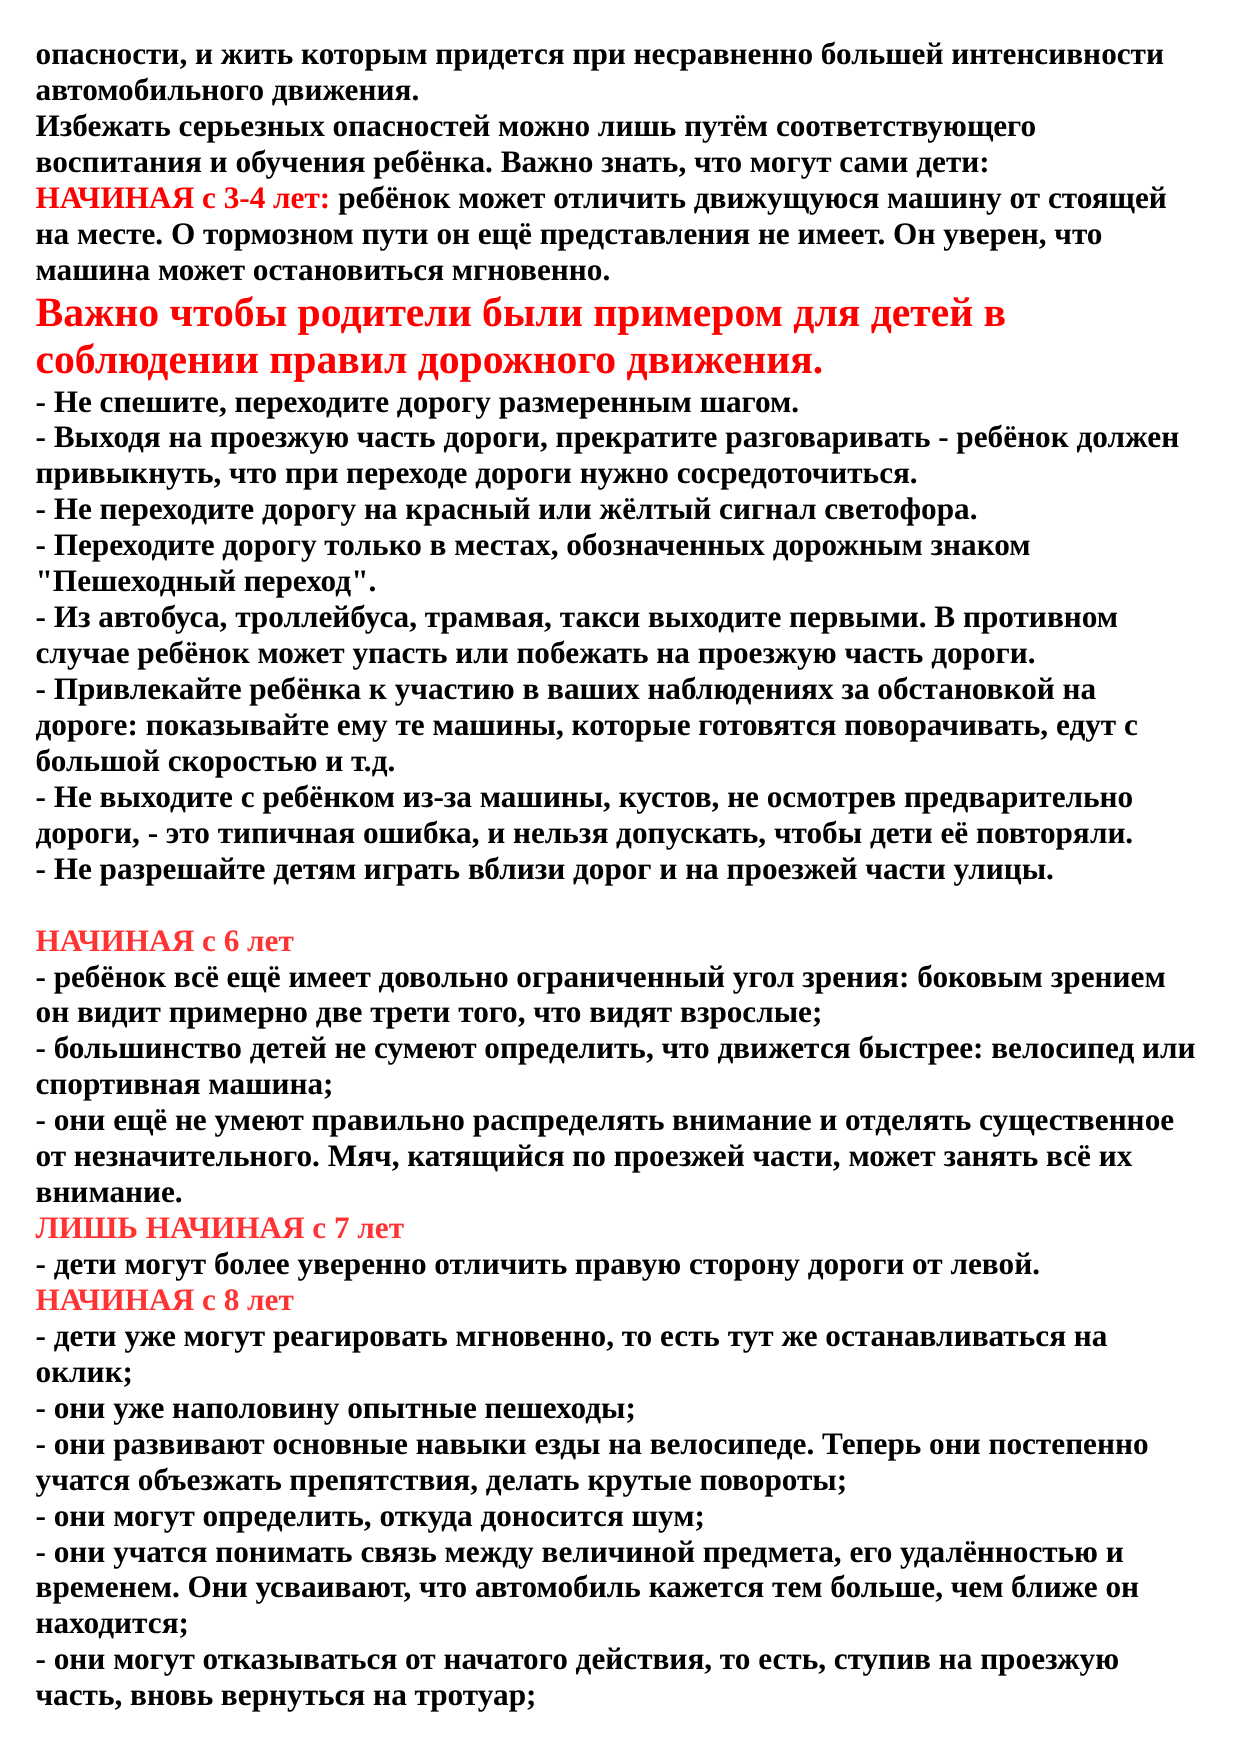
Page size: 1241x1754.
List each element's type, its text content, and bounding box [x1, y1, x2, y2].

text - они учатся понимать связь между величиной предмета, его удалённостью и временем. Они усваивают, что автомобиль кажется тем больше, чем ближе он находится; [35, 1533, 1205, 1641]
text Важно чтобы родители были примером для детей в соблюдении правил дорожного движения. [35, 287, 1205, 383]
text НАЧИНАЯ с 8 лет [35, 1281, 1205, 1317]
text - ребёнок всё ещё имеет довольно ограниченный угол зрения: боковым зрением он видит примерно две трети того, что видят взрослые; [35, 958, 1205, 1030]
text - они могут отказываться от начатого действия, то есть, ступив на проезжую часть, вновь вернуться на тротуар; [35, 1641, 1205, 1712]
text - Переходите дорогу только в местах, обозначенных дорожным знаком "Пешеходный переход". [35, 527, 1205, 598]
text ЛИШЬ НАЧИНАЯ с 7 лет [35, 1209, 1205, 1245]
text - дети уже могут реагировать мгновенно, то есть тут же останавливаться на оклик; [35, 1317, 1205, 1389]
text - Не выходите с ребёнком из-за машины, кустов, не осмотрев предварительно дороги, - это типичная ошибка, и нельзя допускать, чтобы дети её повторяли. [35, 778, 1205, 850]
text - они могут определить, откуда доносится шум; [35, 1497, 1205, 1533]
text - Не переходите дорогу на красный или жёлтый сигнал светофора. [35, 491, 1205, 527]
text НАЧИНАЯ с 6 лет [35, 922, 1205, 958]
text - они уже наполовину опытные пешеходы; [35, 1389, 1205, 1425]
text - они развивают основные навыки езды на велосипеде. Теперь они постепенно учатся объезжать препятствия, делать крутые повороты; [35, 1425, 1205, 1497]
text опасности, и жить которым придется при несравненно большей интенсивности автомобильного движения. [35, 35, 1205, 107]
text - дети могут более уверенно отличить правую сторону дороги от левой. [35, 1245, 1205, 1281]
text - Не разрешайте детям играть вблизи дорог и на проезжей части улицы. [35, 850, 1205, 886]
text - Привлекайте ребёнка к участию в ваших наблюдениях за обстановкой на дороге: показывайте ему те машины, которые готовятся поворачивать, едут с большой скоростью и т.д. [35, 670, 1205, 778]
text НАЧИНАЯ с 3-4 лет: ребёнок может отличить движущуюся машину от стоящей на месте. О тормозном пути он ещё представления не имеет. Он уверен, что машина может остановиться мгновенно. [35, 179, 1205, 287]
text - большинство детей не сумеют определить, что движется быстрее: велосипед или спортивная машина; [35, 1030, 1205, 1102]
text - Не спешите, переходите дорогу размеренным шагом. [35, 383, 1205, 419]
text - они ещё не умеют правильно распределять внимание и отделять существенное от незначительного. Мяч, катящийся по проезжей части, может занять всё их внимание. [35, 1102, 1205, 1209]
text Избежать серьезных опасностей можно лишь путём соответствующего воспитания и обучения ребёнка. Важно знать, что могут сами дети: [35, 107, 1205, 179]
text - Из автобуса, троллейбуса, трамвая, такси выходите первыми. В противном случае ребёнок может упасть или побежать на проезжую часть дороги. [35, 598, 1205, 670]
text - Выходя на проезжую часть дороги, прекратите разговаривать - ребёнок должен привыкнуть, что при переходе дороги нужно сосредоточиться. [35, 419, 1205, 491]
